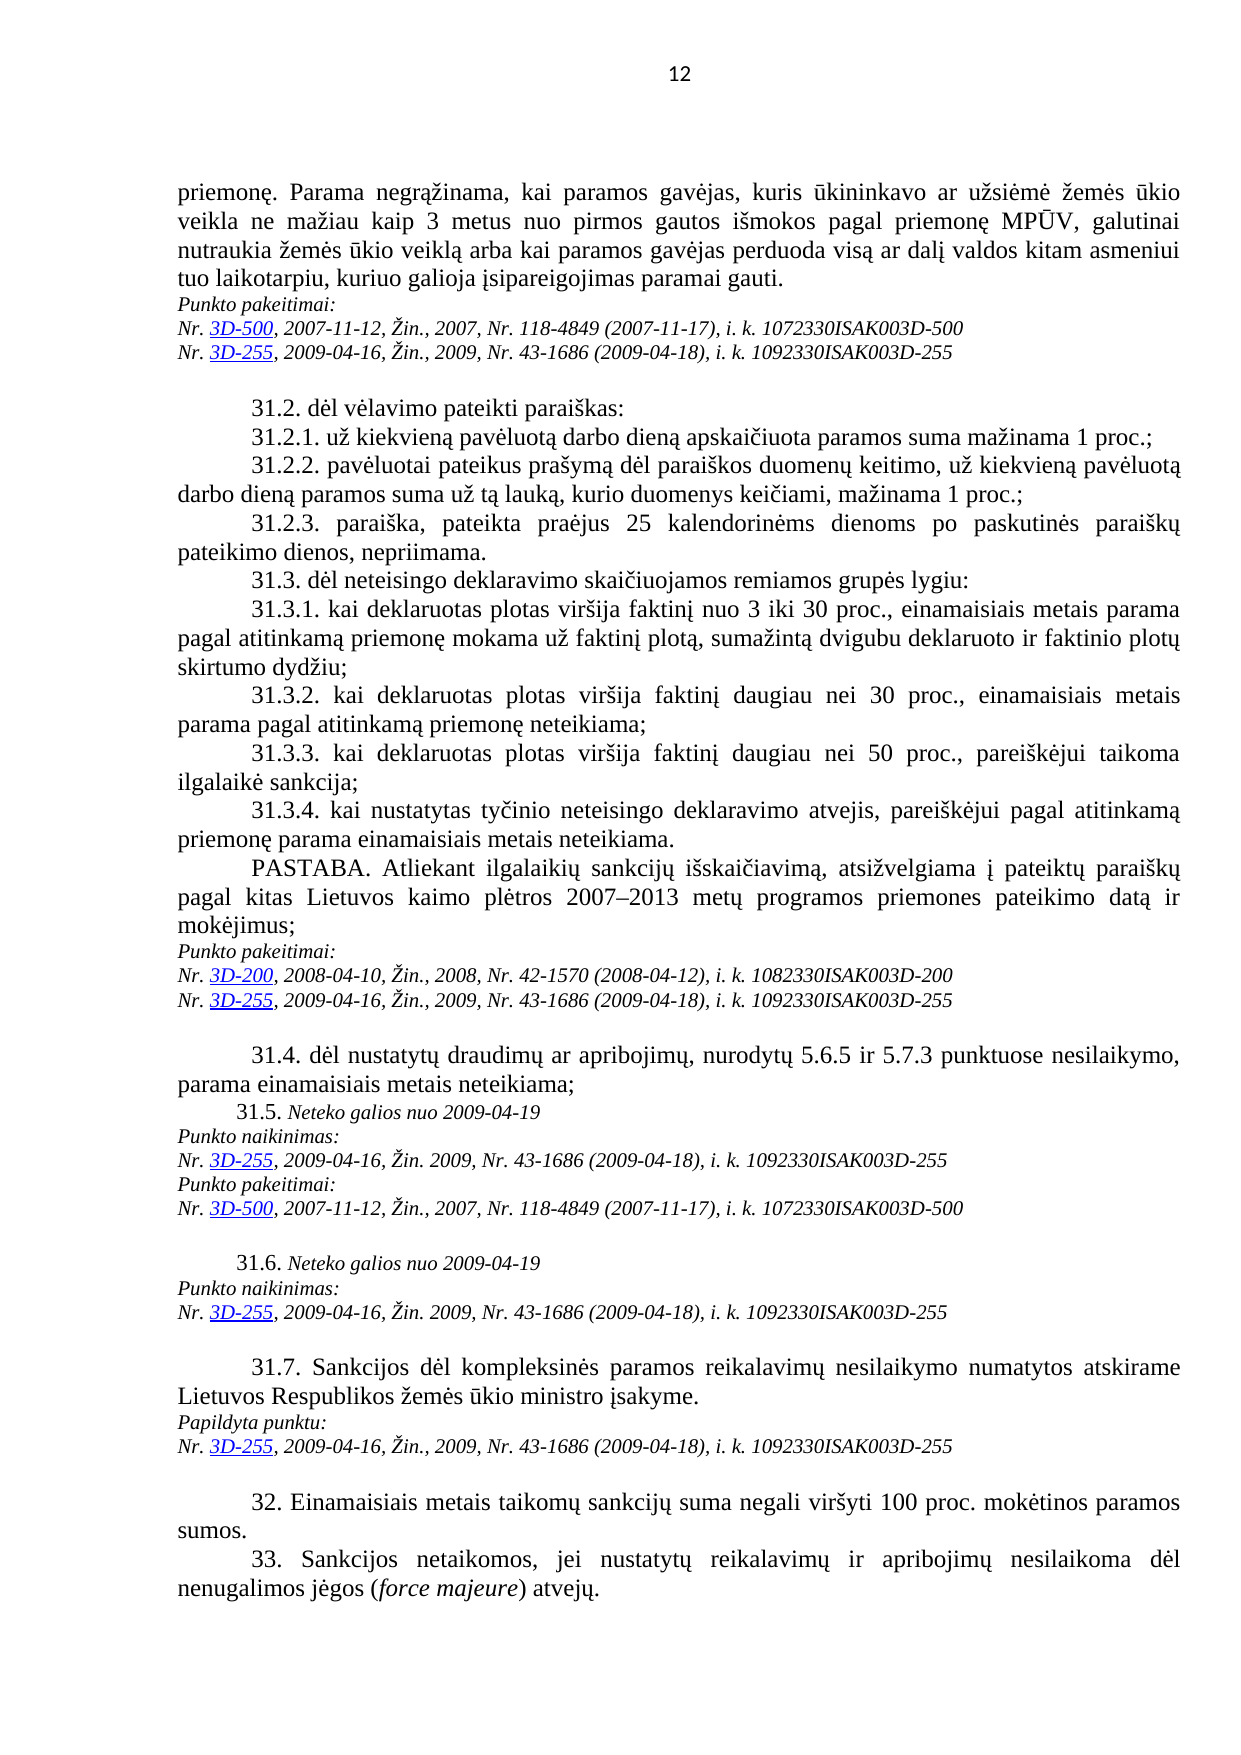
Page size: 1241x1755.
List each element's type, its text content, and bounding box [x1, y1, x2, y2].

text Punkto naikinimas: [177, 1124, 1181, 1148]
text Papildyta punktu: [177, 1410, 1181, 1434]
text priemonę. Parama negrąžinama, kai paramos gavėjas, kuris ūkininkavo ar užsiėmė žemės ūkio veikla ne mažiau kaip 3 metus nuo pirmos gautos išmokos pagal priemonę MPŪV, galutinai nutraukia žemės ūkio veiklą arba kai paramos gavėjas perduoda visą ar dalį valdos kitam asmeniui tuo laikotarpiu, kuriuo galioja įsipareigojimas paramai gauti. [177, 177, 1181, 292]
text 31.3.1. kai deklaruotas plotas viršija faktinį nuo 3 iki 30 proc., einamaisiais metais parama pagal atitinkamą priemonę mokama už faktinį plotą, sumažintą dvigubu deklaruoto ir faktinio plotų skirtumo dydžiu; [177, 594, 1181, 681]
text 31.5. Neteko galios nuo 2009-04-19 [177, 1098, 1181, 1124]
text Punkto pakeitimai: [177, 939, 1181, 963]
text 31.3. dėl neteisingo deklaravimo skaičiuojamos remiamos grupės lygiu: [177, 566, 1181, 594]
text Nr. 3D-255, 2009-04-16, Žin., 2009, Nr. 43-1686 (2009-04-18), i. k. 1092330ISAK003D-255 [177, 987, 1181, 1012]
text 31.3.3. kai deklaruotas plotas viršija faktinį daugiau nei 50 proc., pareiškėjui taikoma ilgalaikė sankcija; [177, 738, 1181, 796]
text Nr. 3D-500, 2007-11-12, Žin., 2007, Nr. 118-4849 (2007-11-17), i. k. 1072330ISAK003D-500 [177, 1196, 1181, 1220]
text Punkto naikinimas: [177, 1276, 1181, 1299]
text Punkto pakeitimai: [177, 1172, 1181, 1196]
text Nr. 3D-255, 2009-04-16, Žin. 2009, Nr. 43-1686 (2009-04-18), i. k. 1092330ISAK003D-255 [177, 1299, 1181, 1324]
text Nr. 3D-500, 2007-11-12, Žin., 2007, Nr. 118-4849 (2007-11-17), i. k. 1072330ISAK003D-500 [177, 316, 1181, 340]
text 31.7. Sankcijos dėl kompleksinės paramos reikalavimų nesilaikymo numatytos atskirame Lietuvos Respublikos žemės ūkio ministro įsakyme. [177, 1352, 1181, 1410]
text 32. Einamaisiais metais taikomų sankcijų suma negali viršyti 100 proc. mokėtinos paramos sumos. [177, 1487, 1181, 1544]
text 31.6. Neteko galios nuo 2009-04-19 [177, 1249, 1181, 1276]
text Nr. 3D-255, 2009-04-16, Žin., 2009, Nr. 43-1686 (2009-04-18), i. k. 1092330ISAK003D-255 [177, 1434, 1181, 1458]
text Nr. 3D-255, 2009-04-16, Žin. 2009, Nr. 43-1686 (2009-04-18), i. k. 1092330ISAK003D-255 [177, 1148, 1181, 1172]
text PASTABA. Atliekant ilgalaikių sankcijų išskaičiavimą, atsižvelgiama į pateiktų paraiškų pagal kitas Lietuvos kaimo plėtros 2007–2013 metų programos priemones pateikimo datą ir mokėjimus; [177, 853, 1181, 939]
text 33. Sankcijos netaikomos, jei nustatytų reikalavimų ir apribojimų nesilaikoma dėl nenugalimos jėgos (force majeure) atvejų. [177, 1544, 1181, 1602]
text Punkto pakeitimai: [177, 292, 1181, 316]
text 31.4. dėl nustatytų draudimų ar apribojimų, nurodytų 5.6.5 ir 5.7.3 punktuose nesilaikymo, parama einamaisiais metais neteikiama; [177, 1040, 1181, 1098]
text 31.3.2. kai deklaruotas plotas viršija faktinį daugiau nei 30 proc., einamaisiais metais parama pagal atitinkamą priemonę neteikiama; [177, 681, 1181, 738]
text Nr. 3D-255, 2009-04-16, Žin., 2009, Nr. 43-1686 (2009-04-18), i. k. 1092330ISAK003D-255 [177, 340, 1181, 364]
text 31.2.2. pavėluotai pateikus prašymą dėl paraiškos duomenų keitimo, už kiekvieną pavėluotą darbo dieną paramos suma už tą lauką, kurio duomenys keičiami, mažinama 1 proc.; [177, 451, 1181, 508]
text 31.2.3. paraiška, pateikta praėjus 25 kalendorinėms dienoms po paskutinės paraiškų pateikimo dienos, nepriimama. [177, 508, 1181, 566]
text Nr. 3D-200, 2008-04-10, Žin., 2008, Nr. 42-1570 (2008-04-12), i. k. 1082330ISAK003D-200 [177, 963, 1181, 987]
text 31.3.4. kai nustatytas tyčinio neteisingo deklaravimo atvejis, pareiškėjui pagal atitinkamą priemonę parama einamaisiais metais neteikiama. [177, 796, 1181, 853]
text 31.2.1. už kiekvieną pavėluotą darbo dieną apskaičiuota paramos suma mažinama 1 proc.; [177, 422, 1181, 451]
text 31.2. dėl vėlavimo pateikti paraiškas: [177, 393, 1181, 422]
